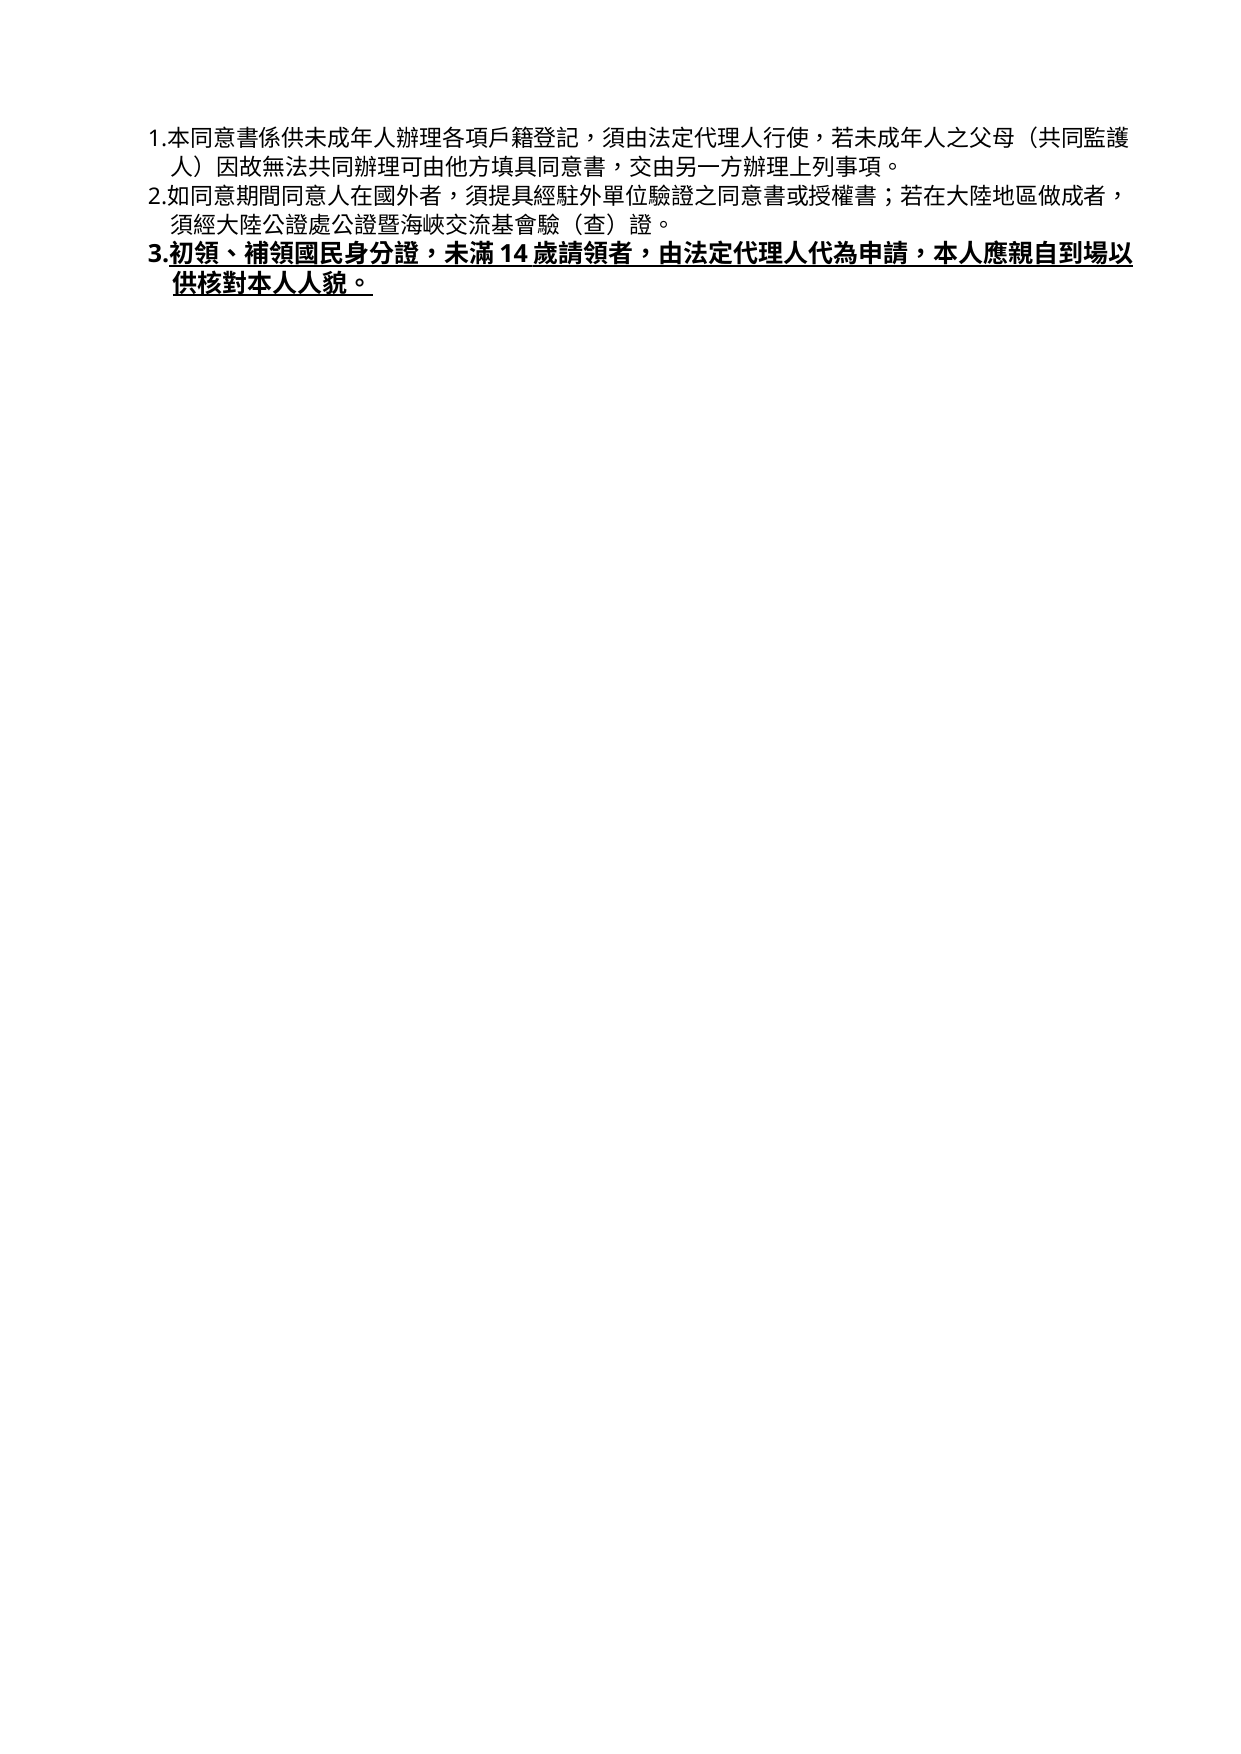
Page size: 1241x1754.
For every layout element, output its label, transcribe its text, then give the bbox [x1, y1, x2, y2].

text 2.如同意期間同意人在國外者，須提具經駐外單位驗證之同意書或授權書；若在大陸地區做成者，須經大陸公證處公證暨海峽交流基會驗（查）證。 [148, 181, 1140, 239]
text 3.初領、補領國民身分證，未滿14歲請領者，由法定代理人代為申請，本人應親自到場以供核對本人人貌。 [148, 239, 1140, 298]
text 1.本同意書係供未成年人辦理各項戶籍登記，須由法定代理人行使，若未成年人之父母（共同監護人）因故無法共同辦理可由他方填具同意書，交由另一方辦理上列事項。 [148, 123, 1140, 181]
